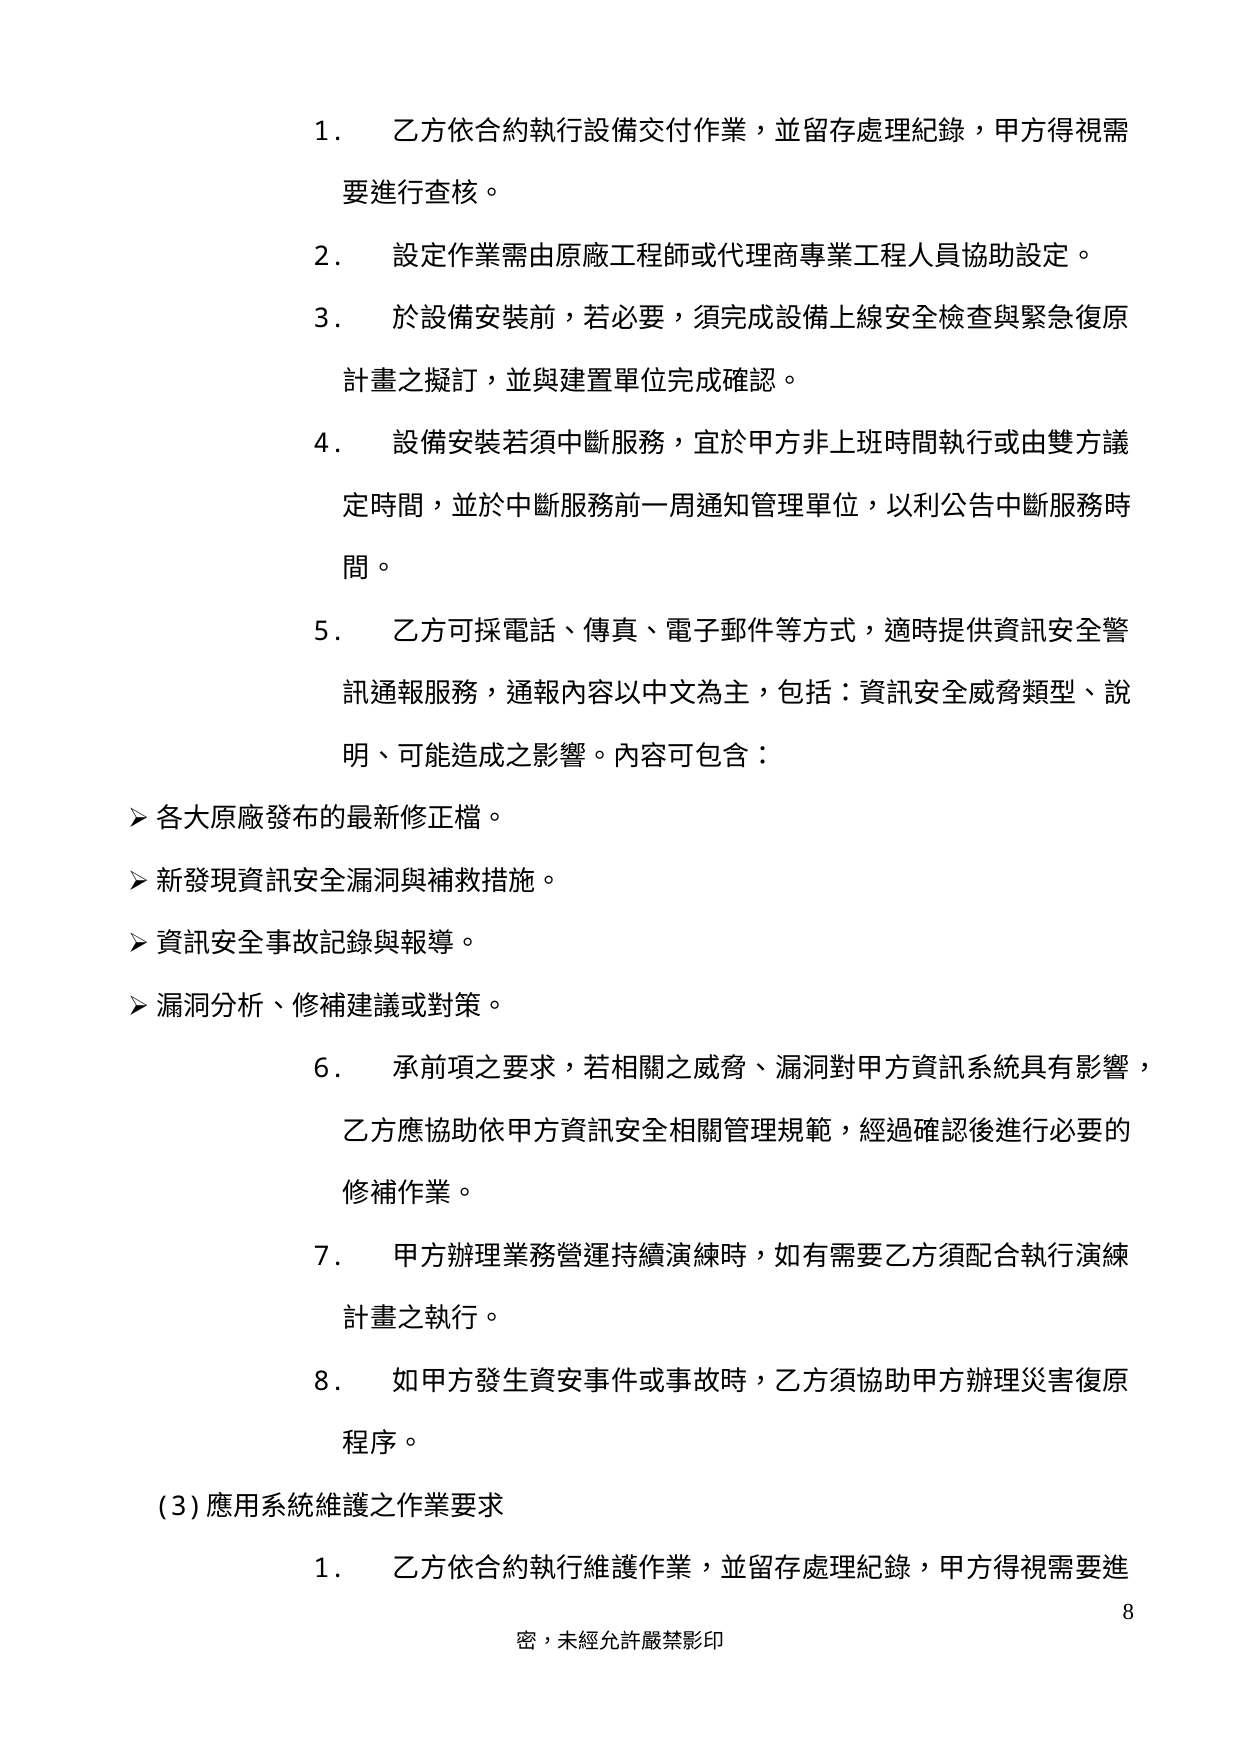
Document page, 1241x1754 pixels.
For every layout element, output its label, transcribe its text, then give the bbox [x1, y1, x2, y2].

list 新發現資訊安全漏洞與補救措施。 [106, 837, 1131, 899]
list 設備安裝若須中斷服務，宜於甲方非上班時間執行或由雙方議定時間，並於中斷服務前一周通知管理單位，以利公告中斷服務時間。 [313, 399, 1131, 587]
list 漏洞分析、修補建議或對策。 [106, 962, 1131, 1024]
list 乙方依合約執行設備交付作業，並留存處理紀錄，甲方得視需要進行查核。 [313, 87, 1131, 212]
list 乙方可採電話、傳真、電子郵件等方式，適時提供資訊安全警訊通報服務，通報內容以中文為主，包括：資訊安全威脅類型、說明、可能造成之影響。內容可包含： [313, 587, 1131, 774]
list 應用系統維護之作業要求 [106, 1462, 1131, 1524]
list 設定作業需由原廠工程師或代理商專業工程人員協助設定。 [313, 212, 1131, 274]
list 承前項之要求，若相關之威脅、漏洞對甲方資訊系統具有影響，乙方應協助依甲方資訊安全相關管理規範，經過確認後進行必要的修補作業。 [313, 1024, 1131, 1212]
list 甲方辦理業務營運持續演練時，如有需要乙方須配合執行演練計畫之執行。 [313, 1212, 1131, 1337]
list 各大原廠發布的最新修正檔。 [106, 774, 1131, 837]
list 於設備安裝前，若必要，須完成設備上線安全檢查與緊急復原計畫之擬訂，並與建置單位完成確認。 [313, 274, 1131, 399]
list 乙方依合約執行維護作業，並留存處理紀錄，甲方得視需要進 [313, 1524, 1131, 1587]
list 如甲方發生資安事件或事故時，乙方須協助甲方辦理災害復原程序。 [313, 1337, 1131, 1462]
list 資訊安全事故記錄與報導。 [106, 899, 1131, 962]
